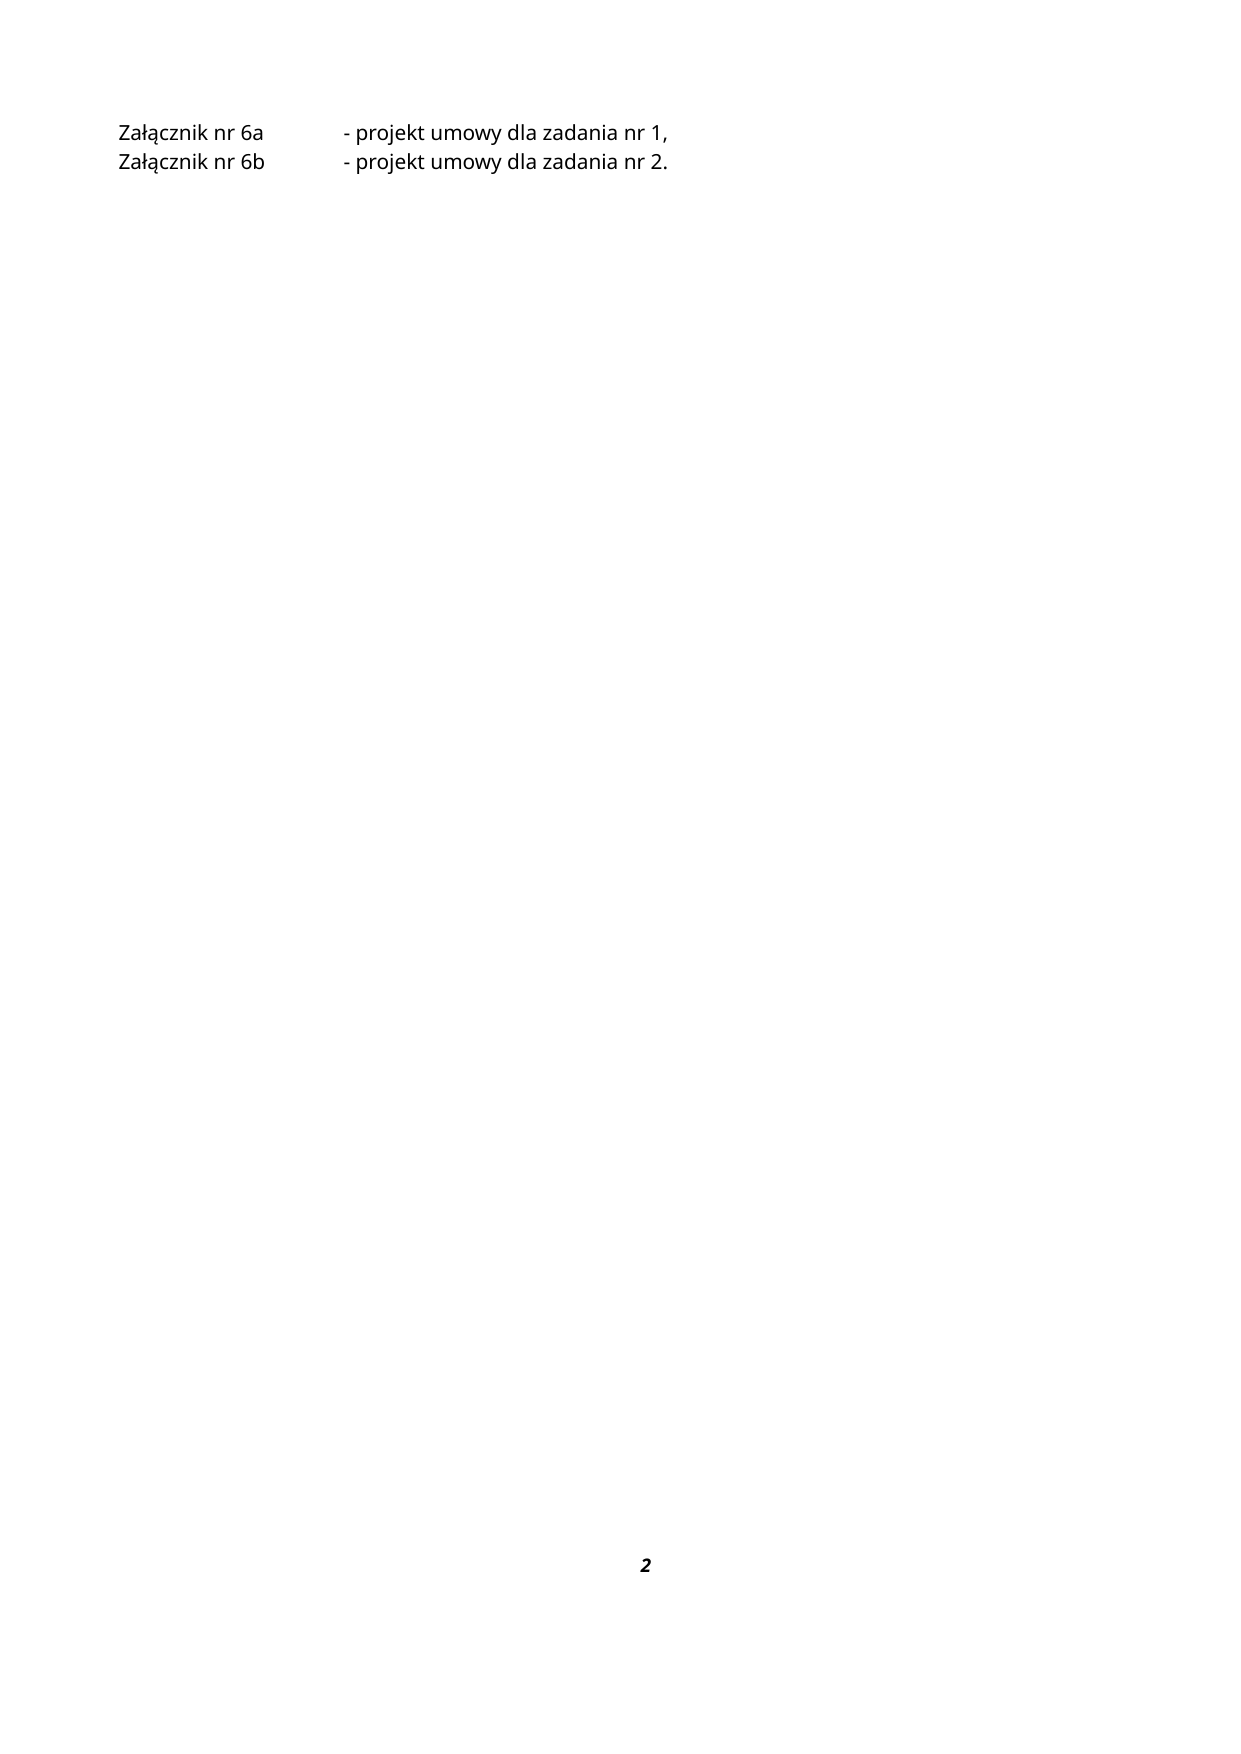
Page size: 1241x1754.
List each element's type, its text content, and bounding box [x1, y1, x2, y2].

text Załącznik nr 6b - projekt umowy dla zadania nr 2. [118, 147, 1122, 175]
text Załącznik nr 6a - projekt umowy dla zadania nr 1, [118, 118, 1122, 147]
